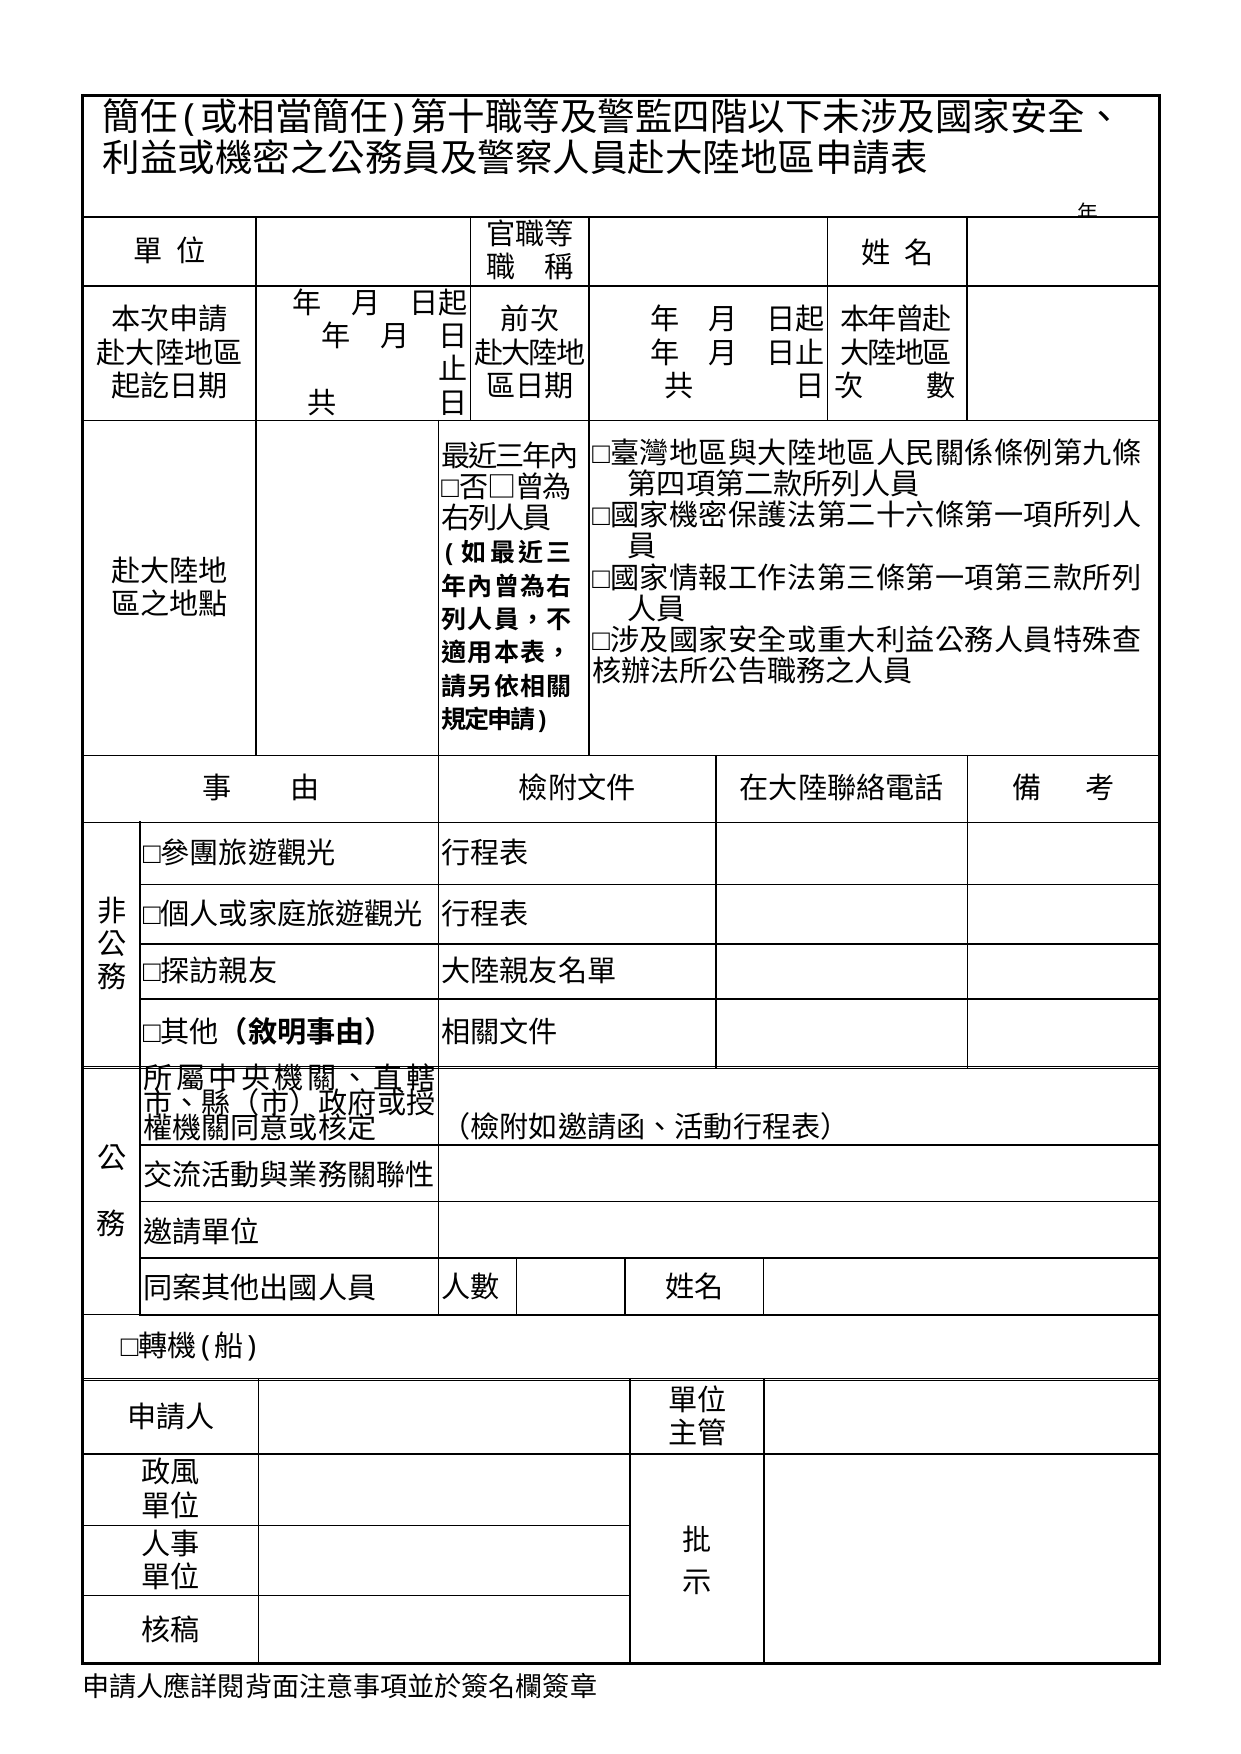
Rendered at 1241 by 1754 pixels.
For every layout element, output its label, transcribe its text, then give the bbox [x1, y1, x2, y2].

table_cell [968, 885, 1158, 943]
table_cell [259, 1596, 629, 1662]
table_cell [257, 218, 470, 285]
table_cell 申請人 [84, 1381, 258, 1453]
table_cell [259, 1455, 629, 1525]
table_cell 公 務 [84, 1069, 139, 1314]
table_cell 赴大陸地 區之地點 [84, 421, 255, 755]
table_cell 批 示 [631, 1455, 763, 1662]
table_cell 單位 主管 [631, 1381, 763, 1453]
table_cell □臺灣地區與大陸地區人民關係條例第九條第四項第二款所列人員 □國家機密保護法第二十六條第一項所列人員 □國家情報工作法第三條第一項第三款所列人員 □涉及國家安全或重大利益公務人員特殊查核辦法所公告職務之人員 [590, 421, 1158, 755]
table_cell [439, 1202, 1158, 1257]
table_cell 所屬中央機關、直轄市、縣（市）政府或授權機關同意或核定 [141, 1069, 438, 1144]
table_cell [765, 1381, 1158, 1453]
table_cell [717, 945, 967, 998]
table_cell 官職等 職 稱 [471, 218, 588, 285]
table_cell 非 公 務 [84, 823, 139, 1066]
table_cell [717, 1000, 967, 1066]
table_cell [968, 823, 1158, 883]
table_cell □參團旅遊觀光 [141, 823, 438, 883]
table_cell 姓 名 [828, 218, 966, 285]
text 申請人應詳閱背面注意事項並於簽名欄簽章 [42, 1665, 1200, 1704]
table_cell 政風 單位 [84, 1455, 258, 1525]
table_cell 行程表 [439, 885, 715, 943]
table_cell [717, 823, 967, 883]
table_cell 相關文件 [439, 1000, 715, 1066]
table_cell 大陸親友名單 [439, 945, 715, 998]
table_cell [439, 1146, 1158, 1201]
table_cell □其他（敘明事由） [141, 1000, 438, 1066]
table_cell [764, 1259, 1158, 1314]
table_cell 事 由 [84, 756, 438, 821]
table_cell [259, 1381, 629, 1453]
table_cell 本次申請 赴大陸地區起訖日期 [84, 287, 255, 420]
table_cell 單 位 [84, 218, 255, 285]
table_cell 檢附文件 [439, 756, 715, 821]
table_cell 邀請單位 [141, 1202, 438, 1257]
table_cell [765, 1455, 1158, 1662]
table_cell [717, 885, 967, 943]
table_cell 前次 赴大陸地區日期 [471, 287, 588, 420]
table_cell 最近三年內 □否□曾為右列人員 (如最近三年內曾為右列人員，不適用本表，請另依相關規定申請) [439, 421, 588, 755]
table_cell □個人或家庭旅遊觀光 [141, 885, 438, 943]
table_cell 人事 單位 [84, 1526, 258, 1594]
table_cell [968, 218, 1158, 285]
table_cell [257, 421, 438, 755]
table_cell 同案其他出國人員 [141, 1259, 438, 1314]
table_header 簡任(或相當簡任)第十職等及警監四階以下未涉及國家安全、利益或機密之公務員及警察人員赴大陸地區申請表 年 月 日填 [84, 97, 1158, 216]
table_cell □轉機(船) [84, 1315, 1158, 1378]
table_cell [590, 218, 827, 285]
table_cell [517, 1259, 624, 1314]
table_cell 備 考 [968, 756, 1158, 821]
table_cell （檢附如邀請函、活動行程表） [439, 1069, 1158, 1144]
table_cell 年 月 日起 年 月 日止 共 日 [590, 287, 827, 420]
table_cell 人數 [439, 1259, 516, 1314]
table_cell [968, 1000, 1158, 1066]
table_cell 交流活動與業務關聯性 [141, 1146, 438, 1201]
table_cell [259, 1526, 629, 1594]
table_cell 行程表 [439, 823, 715, 883]
table_cell □探訪親友 [141, 945, 438, 998]
table_cell 姓名 [626, 1259, 763, 1314]
table_cell [968, 287, 1158, 420]
table_cell 年 月 日起 年 月 日止 共 日 [257, 287, 470, 420]
table_cell [968, 945, 1158, 998]
table_cell 核稿 [84, 1596, 258, 1662]
table_cell 本年曾赴大陸地區次 數 [828, 287, 966, 420]
table_cell 在大陸聯絡電話 [717, 756, 967, 821]
